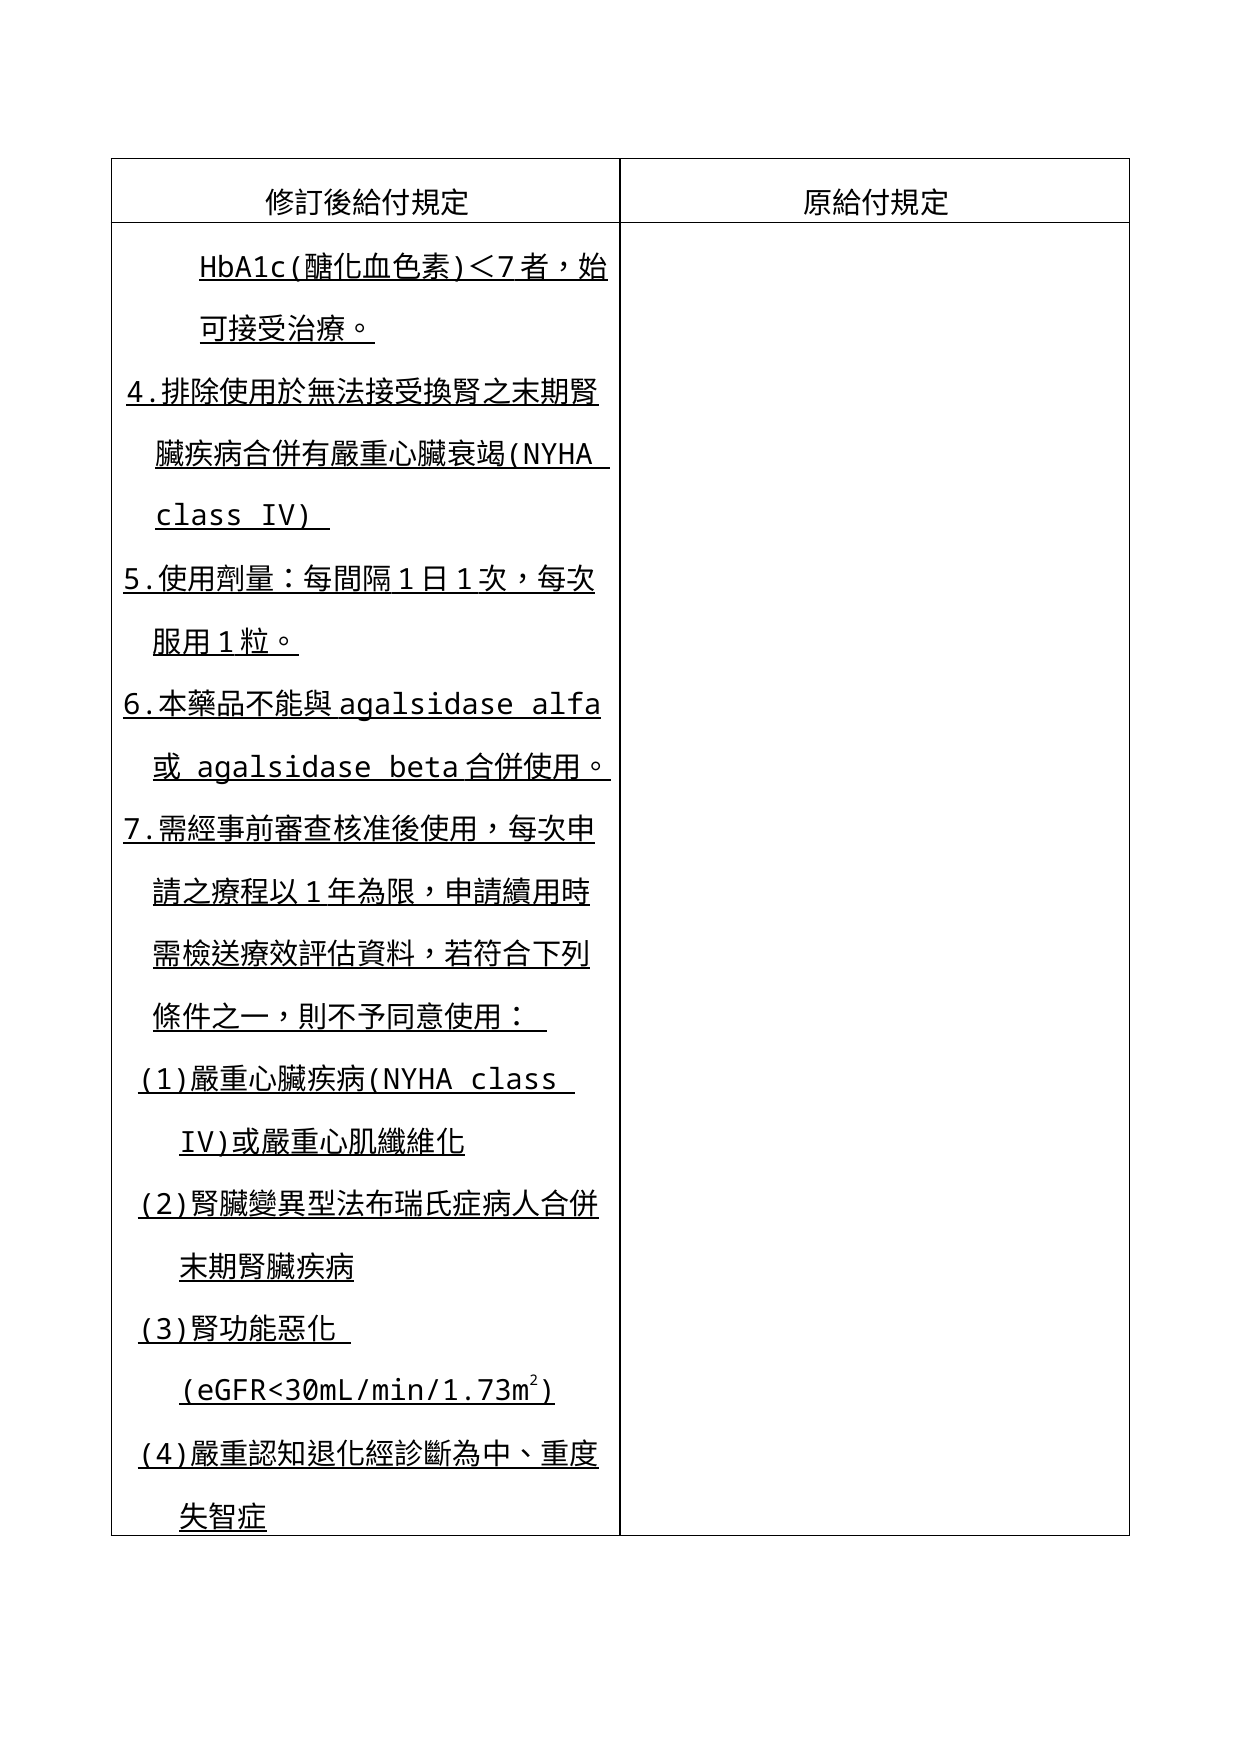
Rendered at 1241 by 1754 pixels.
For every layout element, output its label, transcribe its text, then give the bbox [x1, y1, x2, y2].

table_cell 3.3.28.Migalastat hydrochloride (如Galafold)：(112/8/1) 1.本品不適用於治療法布瑞氏症IVS4+919G>A(c.639+919G>A)基因型患者。 2.病患須符合16歲以上，確定診斷為法布瑞氏症之患者且體外試驗確定為可符合性基因突變 (amenable mutation)【請參照https://www.galafoldamenabilitytable.com.tw/】 3.病患須符合以下診斷條件： (1)確定診斷為法布瑞氏症典型患者，須符合下列條件之一： Ⅰ.出現肢端疼痛排汗障礙，或中風 Ⅱ.蛋白尿、微量白蛋白尿 (Microalbuminuria) Ⅲ.不整脈(附表第7項)或心室肥大 (2)確定診斷為法布瑞氏症非典型患者，須符合下列條件之一： Ⅰ.經腎臟切片證實與法布瑞氏症相關之法布瑞氏症腎臟型患者，需檢附蛋白尿、微量白蛋白尿 (Microalbuminuria)相關資料。 Ⅱ.經心臟切片證實與法布瑞氏症相關之法布瑞氏症心臟型患者，符合「法布瑞氏症心臟變異型心臟功能評估指標表」(附表)第1項至第10項中，至少兩項指標，且心臟組織切片檢查(cardiac biopsy) 證實有GL3或lyso-Gb3脂質堆積者。 Ⅲ.具法布瑞氏症Cardiac Variant基因者，申請法布瑞氏症治療時，需檢附相關檢查及檢驗資料，以及至少半年之高血壓或糖尿病心肌病變危險因子之治療紀錄。糖尿病經過治療且HbA1c(醣化血色素)＜7者，始可接受治療。 4.排除使用於無法接受換腎之末期腎臟疾病合併有嚴重心臟衰竭(NYHA class IV) 5.使用劑量：每間隔1日1次，每次服用1粒。 6.本藥品不能與agalsidase alfa或 agalsidase beta合併使用。 7.需經事前審查核准後使用，每次申請之療程以1年為限，申請續用時需檢送療效評估資料，若符合下列條件之一，則不予同意使用： (1)嚴重心臟疾病(NYHA class IV)或嚴重心肌纖維化 (2)腎臟變異型法布瑞氏症病人合併末期腎臟疾病 (3)腎功能惡化 (eGFR<30mL/min/1.73m2) (4)嚴重認知退化經診斷為中、重度失智症 (5)由於末期法布瑞氏症或其他疾病，以致預期生存壽命少於一年 (6)在已事先預防情況之下，仍持續發生危及生命或嚴重不良反應者，例如:全身性過敏反應 (7)病人的服藥順從性不佳，超過50%未正常服用藥物。 (8)病患整年長期疼痛控制無法改善者或嚴重腸胃道症狀無法改善者，然典型男性患者不受此限。 8.治療前應與患者及家屬充分溝通告知下列事項，並請其簽名確認已被告知，留存病歷備查： (1)確定其了解治療的預期效果。 (2)患者有義務接受定期追蹤評估，如無明顯療效（如上述7所列），主治醫師在向患者及家屬清楚解釋後，應停止治療。 (3)女性患者之角膜病變Cornea Verticillata為良性症狀。 9.每一年須重新評估一次，追蹤檢查項目如下： (1)腎功能(eGFR)； (2)尿蛋白(尿蛋白或微尿蛋白)； (3)血漿或尿液GL3； (4)血漿或尿液lyso-Gb3； (5)疼痛狀態； (6)中風次數； (7)病患是否有出現新的心臟病或原心臟病是否有惡化情形(出現新的心肌梗塞、心律不整需心臟電擊整流或藥物治療、心跳過緩、房室傳導阻斷或其他心律疾病需心律調節器的植入治療，心臟衰竭需住院治療)。 (8)心肺功能狀態 (紐約心臟學會心功能分級 NYHA functional class及6分鐘走路測驗或運動心電圖測驗)。 (9)靜態心電圖、24小時Holter心電圖與心臟超音波。心臟超音波檢查時之基本項目: 左心室舒張期直徑、左心室後壁厚度、左心室前壁厚度、左心室質量與質量身高比、心房大小測量、左心室舒張功能測量(包含組織超音波)、心室後壁輻射向應變率、心中膈縱向應變率與心側壁縱向應變率、心臟瓣膜功能。超音波左心室質量與質量身高比、心室後壁輻射向應變率、心側壁縱向應變率。 (10)若初次心臟磁振造影(MRI)檢查時有心肌纖維化的病患，追蹤時應做心臟磁振造影；其他患者建議每兩年做心臟磁振造影追蹤檢查。 [112, 223, 619, 1535]
table_header 修訂後給付規定 [112, 159, 619, 222]
table_cell [621, 223, 1129, 1535]
table_header 原給付規定 [621, 159, 1129, 222]
